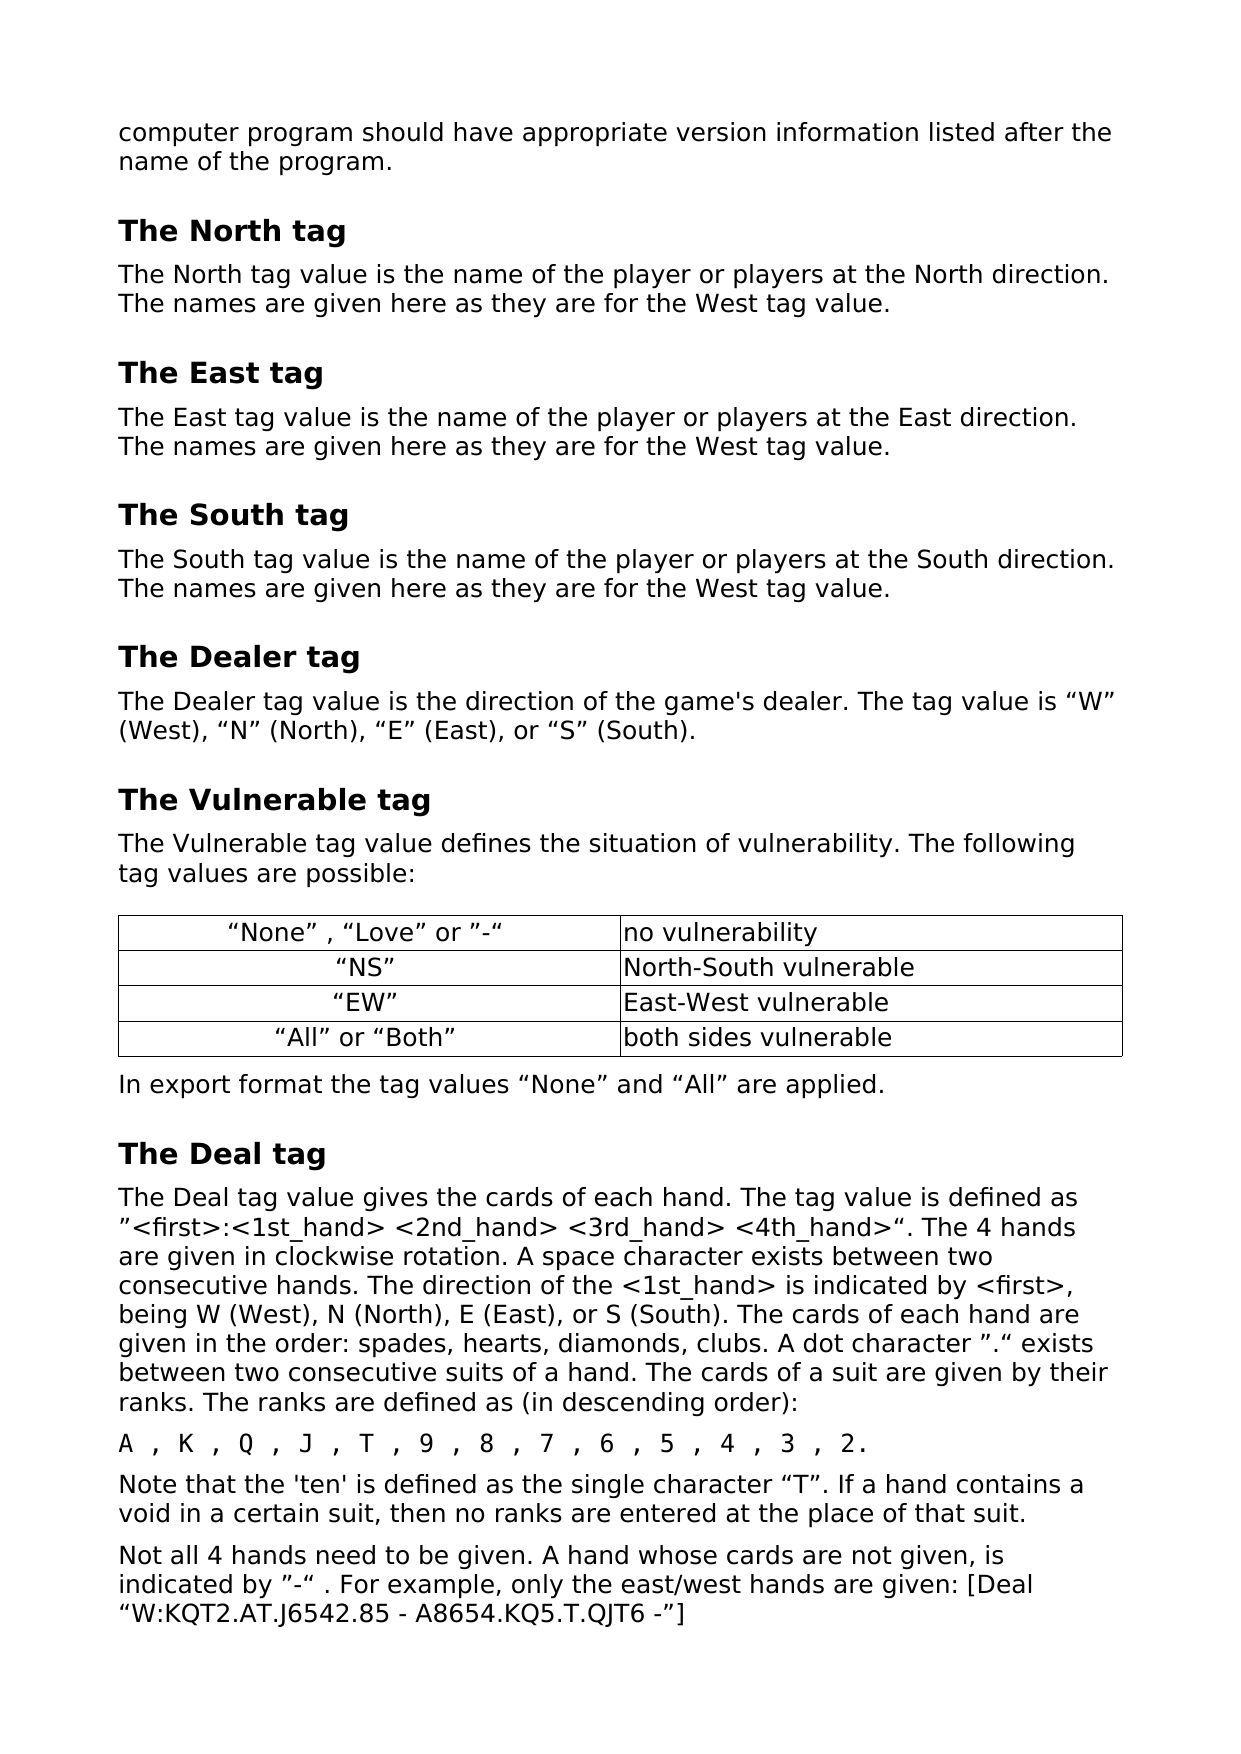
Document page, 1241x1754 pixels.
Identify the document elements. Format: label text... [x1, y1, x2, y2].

text Not all 4 hands need to be given. A hand whose cards are not given, is indicated by ”-“ . For example, only the east/west hands are given: [Deal “W:KQT2.AT.J6542.85 - A8654.KQ5.T.QJT6 -”] [118, 1541, 1122, 1629]
table_cell “All” or “Both” [119, 1022, 620, 1056]
subtitle The Deal tag [118, 1137, 1122, 1171]
text The North tag value is the name of the player or players at the North direction. The names are given here as they are for the West tag value. [118, 260, 1122, 319]
table_cell both sides vulnerable [621, 1022, 1122, 1056]
subtitle The North tag [118, 214, 1122, 248]
subtitle The East tag [118, 356, 1122, 390]
table_cell “NS” [119, 951, 620, 985]
text In export format the tag values “None” and “All” are applied. [118, 1071, 1122, 1100]
table_cell East-West vulnerable [621, 986, 1122, 1021]
text Note that the 'ten' is defined as the single character “T”. If a hand contains a void in a certain suit, then no ranks are entered at the place of that suit. [118, 1470, 1122, 1529]
subtitle The Vulnerable tag [118, 783, 1122, 817]
text The East tag value is the name of the player or players at the East direction. The names are given here as they are for the West tag value. [118, 403, 1122, 461]
text computer program should have appropriate version information listed after the name of the program. [118, 118, 1122, 176]
subtitle The Dealer tag [118, 641, 1122, 675]
subtitle The South tag [118, 498, 1122, 532]
text The South tag value is the name of the player or players at the South direction. The names are given here as they are for the West tag value. [118, 545, 1122, 603]
table_cell North-South vulnerable [621, 951, 1122, 985]
text The Deal tag value gives the cards of each hand. The tag value is defined as ”<first>:<1st_hand> <2nd_hand> <3rd_hand> <4th_hand>“. The 4 hands are given in clockwise rotation. A space character exists between two consecutive hands. The direction of the <1st_hand> is indicated by <first>, being W (West), N (North), E (East), or S (South). The cards of each hand are given in the order: spades, hearts, diamonds, clubs. A dot character ”.“ exists between two consecutive suits of a hand. The cards of a suit are given by their ranks. The ranks are defined as (in descending order): [118, 1184, 1122, 1417]
table_cell “EW” [119, 986, 620, 1021]
table_header no vulnerability [621, 916, 1122, 950]
text A , K , Q , J , T , 9 , 8 , 7 , 6 , 5 , 4 , 3 , 2. [118, 1429, 1122, 1459]
text The Dealer tag value is the direction of the game's dealer. The tag value is “W” (West), “N” (North), “E” (East), or “S” (South). [118, 687, 1122, 746]
text The Vulnerable tag value defines the situation of vulnerability. The following tag values are possible: [118, 829, 1122, 888]
table_header “None” , “Love” or ”-“ [119, 916, 620, 950]
